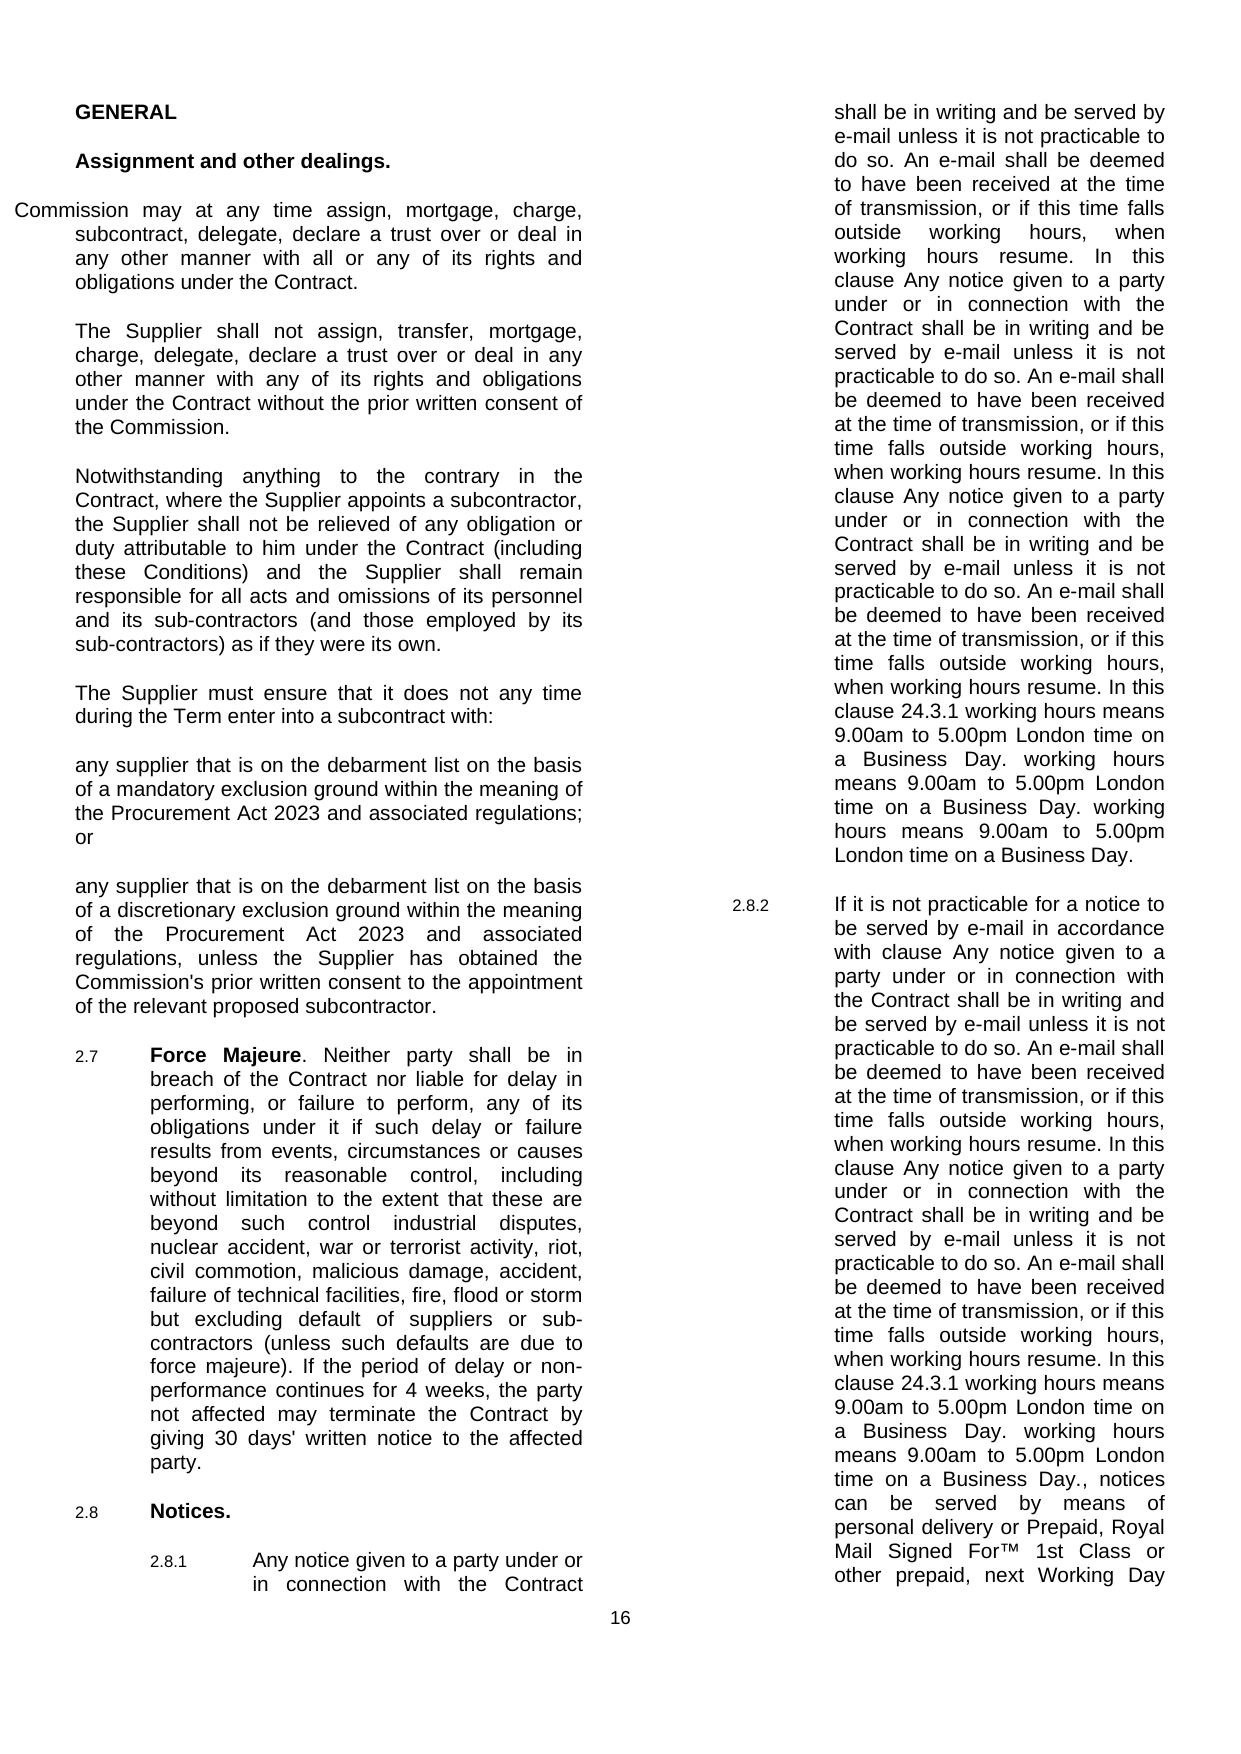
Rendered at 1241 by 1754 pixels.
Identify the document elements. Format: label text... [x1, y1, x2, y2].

subtitle any supplier that is on the debarment list on the basis of a discretionary exclusion ground within the meaning of the Procurement Act 2023 and associated regulations, unless the Supplier has obtained the Commission's prior written consent to the appointment of the relevant proposed subcontractor. [75, 874, 583, 1018]
subtitle Assignment and other dealings. [75, 149, 583, 173]
subtitle Any notice given to a party under or in connection with the Contract shall be in writing and be served by e-mail unless it is not practicable to do so. An e-mail shall be deemed to have been received at the time of transmission, or if this time falls outside working hours, when working hours resume. In this clause 24.3.1 working hours means 9.00am to 5.00pm London time on a Business Day. [732, 100, 1165, 867]
subtitle The Supplier must ensure that it does not any time during the Term enter into a subcontract with: [75, 680, 583, 728]
subtitle Any notice given to a party under or in connection with the Contract shall be in writing and be served by e-mail unless it is not practicable to do so. An e-mail shall be deemed to have been received at the time of transmission, or if this time falls outside working hours, when working hours resume. In this clause 24.3.1 working hours means 9.00am to 5.00pm London time on a Business Day. [150, 1548, 583, 1596]
subtitle the Commission may at any time assign, mortgage, charge, subcontract, delegate, declare a trust over or deal in any other manner with all or any of its rights and obligations under the Contract. [0, 198, 583, 294]
subtitle If it is not practicable for a notice to be served by e-mail in accordance with clause 24.3.1, notices can be served by means of personal delivery or Prepaid, Royal Mail Signed For™ 1st Class or other prepaid, next Working Day service providing proof of delivery. If either of these options are used to serve a notice, such notices are considered effective on the Working Day of delivery as long as they're delivered before 5:00pm on a Working Day. Otherwise, the notice is effective on the next Working Day. [732, 892, 1165, 1587]
subtitle any supplier that is on the debarment list on the basis of a mandatory exclusion ground within the meaning of the Procurement Act 2023 and associated regulations; or [75, 753, 583, 849]
subtitle Notices. [75, 1499, 583, 1523]
subtitle The Supplier shall not assign, transfer, mortgage, charge, delegate, declare a trust over or deal in any other manner with any of its rights and obligations under the Contract without the prior written consent of the Commission. [75, 319, 583, 439]
subtitle general [75, 100, 583, 124]
subtitle Force Majeure. Neither party shall be in breach of the Contract nor liable for delay in performing, or failure to perform, any of its obligations under it if such delay or failure results from events, circumstances or causes beyond its reasonable control, including without limitation to the extent that these are beyond such control industrial disputes, nuclear accident, war or terrorist activity, riot, civil commotion, malicious damage, accident, failure of technical facilities, fire, flood or storm but excluding default of suppliers or sub-contractors (unless such defaults are due to force majeure). If the period of delay or non-performance continues for 4 weeks, the party not affected may terminate the Contract by giving 30 days' written notice to the affected party. [75, 1043, 583, 1474]
subtitle Notwithstanding anything to the contrary in the Contract, where the Supplier appoints a subcontractor, the Supplier shall not be relieved of any obligation or duty attributable to him under the Contract (including these Conditions) and the Supplier shall remain responsible for all acts and omissions of its personnel and its sub-contractors (and those employed by its sub-contractors) as if they were its own. [75, 464, 583, 655]
